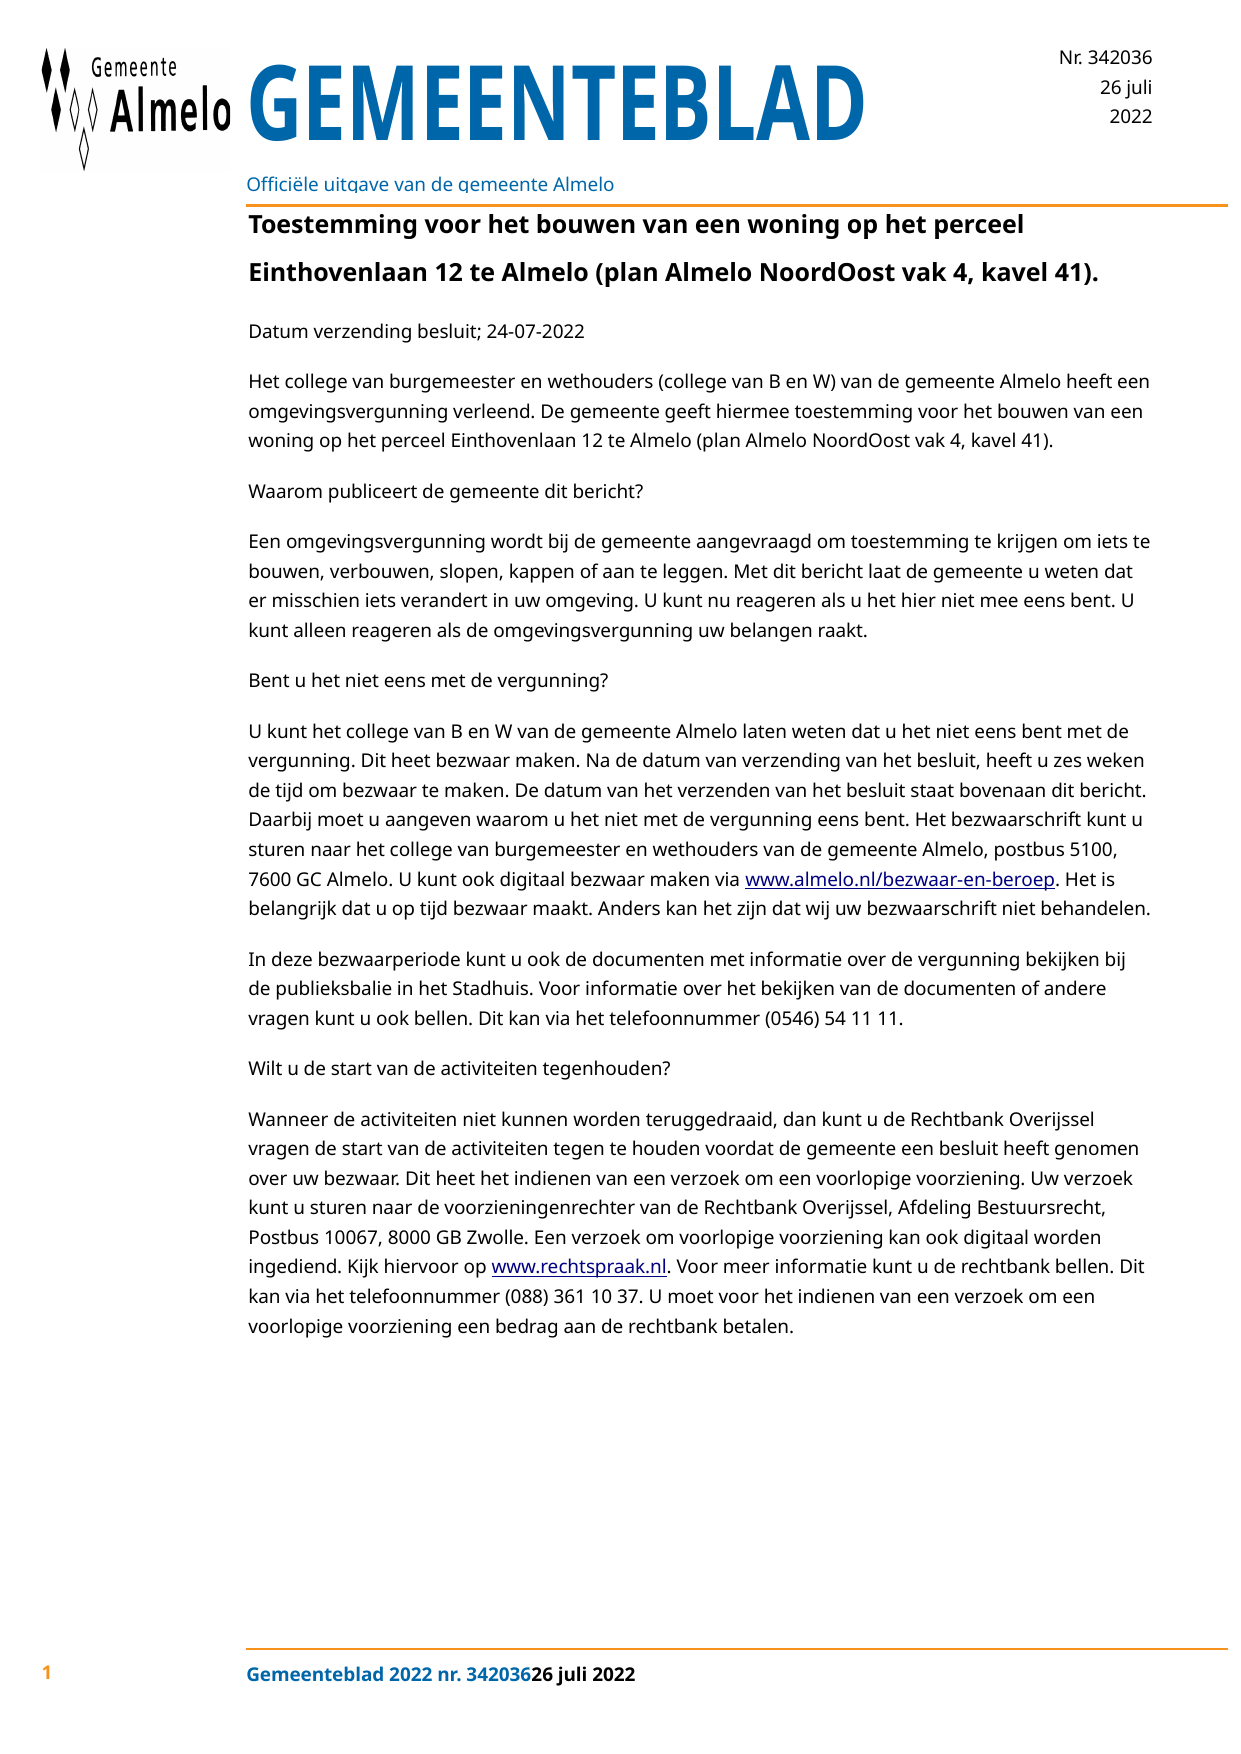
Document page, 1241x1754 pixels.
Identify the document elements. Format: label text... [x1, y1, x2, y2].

text Waarom publiceert de gemeente dit bericht? [248, 478, 1152, 504]
text Datum verzending besluit; 24-07-2022 [248, 318, 1152, 344]
text Bent u het niet eens met de vergunning? [248, 667, 1152, 693]
text Een omgevingsvergunning wordt bij de gemeente aangevraagd om toestemming te krijgen om iets te bouwen, verbouwen, slopen, kappen of aan te leggen. Met dit bericht laat de gemeente u weten dat er misschien iets verandert in uw omgeving. U kunt nu reageren als u het hier niet mee eens bent. U kunt alleen reageren als de omgevingsvergunning uw belangen raakt. [248, 528, 1152, 643]
picture [41, 47, 231, 172]
text U kunt het college van B en W van de gemeente Almelo laten weten dat u het niet eens bent met de vergunning. Dit heet bezwaar maken. Na de datum van verzending van het besluit, heeft u zes weken de tijd om bezwaar te maken. De datum van het verzenden van het besluit staat bovenaan dit bericht. Daarbij moet u aangeven waarom u het niet met de vergunning eens bent. Het bezwaarschrift kunt u sturen naar het college van burgemeester en wethouders van de gemeente Almelo, postbus 5100, 7600 GC Almelo. U kunt ook digitaal bezwaar maken via www.almelo.nl/bezwaar-en-beroep. Het is belangrijk dat u op tijd bezwaar maakt. Anders kan het zijn dat wij uw bezwaarschrift niet behandelen. [248, 718, 1152, 921]
text Wilt u de start van de activiteiten tegenhouden? [248, 1055, 1152, 1081]
text In deze bezwaarperiode kunt u ook de documenten met informatie over de vergunning bekijken bij de publieksbalie in het Stadhuis. Voor informatie over het bekijken van de documenten of andere vragen kunt u ook bellen. Dit kan via het telefoonnummer (0546) 54 11 11. [248, 946, 1152, 1031]
text Het college van burgemeester en wethouders (college van B en W) van de gemeente Almelo heeft een omgevingsvergunning verleend. De gemeente geeft hiermee toestemming voor het bouwen van een woning op het perceel Einthovenlaan 12 te Almelo (plan Almelo NoordOost vak 4, kavel 41). [248, 368, 1152, 453]
text Toestemming voor het bouwen van een woning op het perceel Einthovenlaan 12 te Almelo (plan Almelo NoordOost vak 4, kavel 41). [248, 207, 1152, 288]
text Wanneer de activiteiten niet kunnen worden teruggedraaid, dan kunt u de Rechtbank Overijssel vragen de start van de activiteiten tegen te houden voordat de gemeente een besluit heeft genomen over uw bezwaar. Dit heet het indienen van een verzoek om een voorlopige voorziening. Uw verzoek kunt u sturen naar de voorzieningenrechter van de Rechtbank Overijssel, Afdeling Bestuursrecht, Postbus 10067, 8000 GB Zwolle. Een verzoek om voorlopige voorziening kan ook digitaal worden ingediend. Kijk hiervoor op www.rechtspraak.nl. Voor meer informatie kunt u de rechtbank bellen. Dit kan via het telefoonnummer (088) 361 10 37. U moet voor het indienen van een verzoek om een voorlopige voorziening een bedrag aan de rechtbank betalen. [248, 1106, 1152, 1339]
